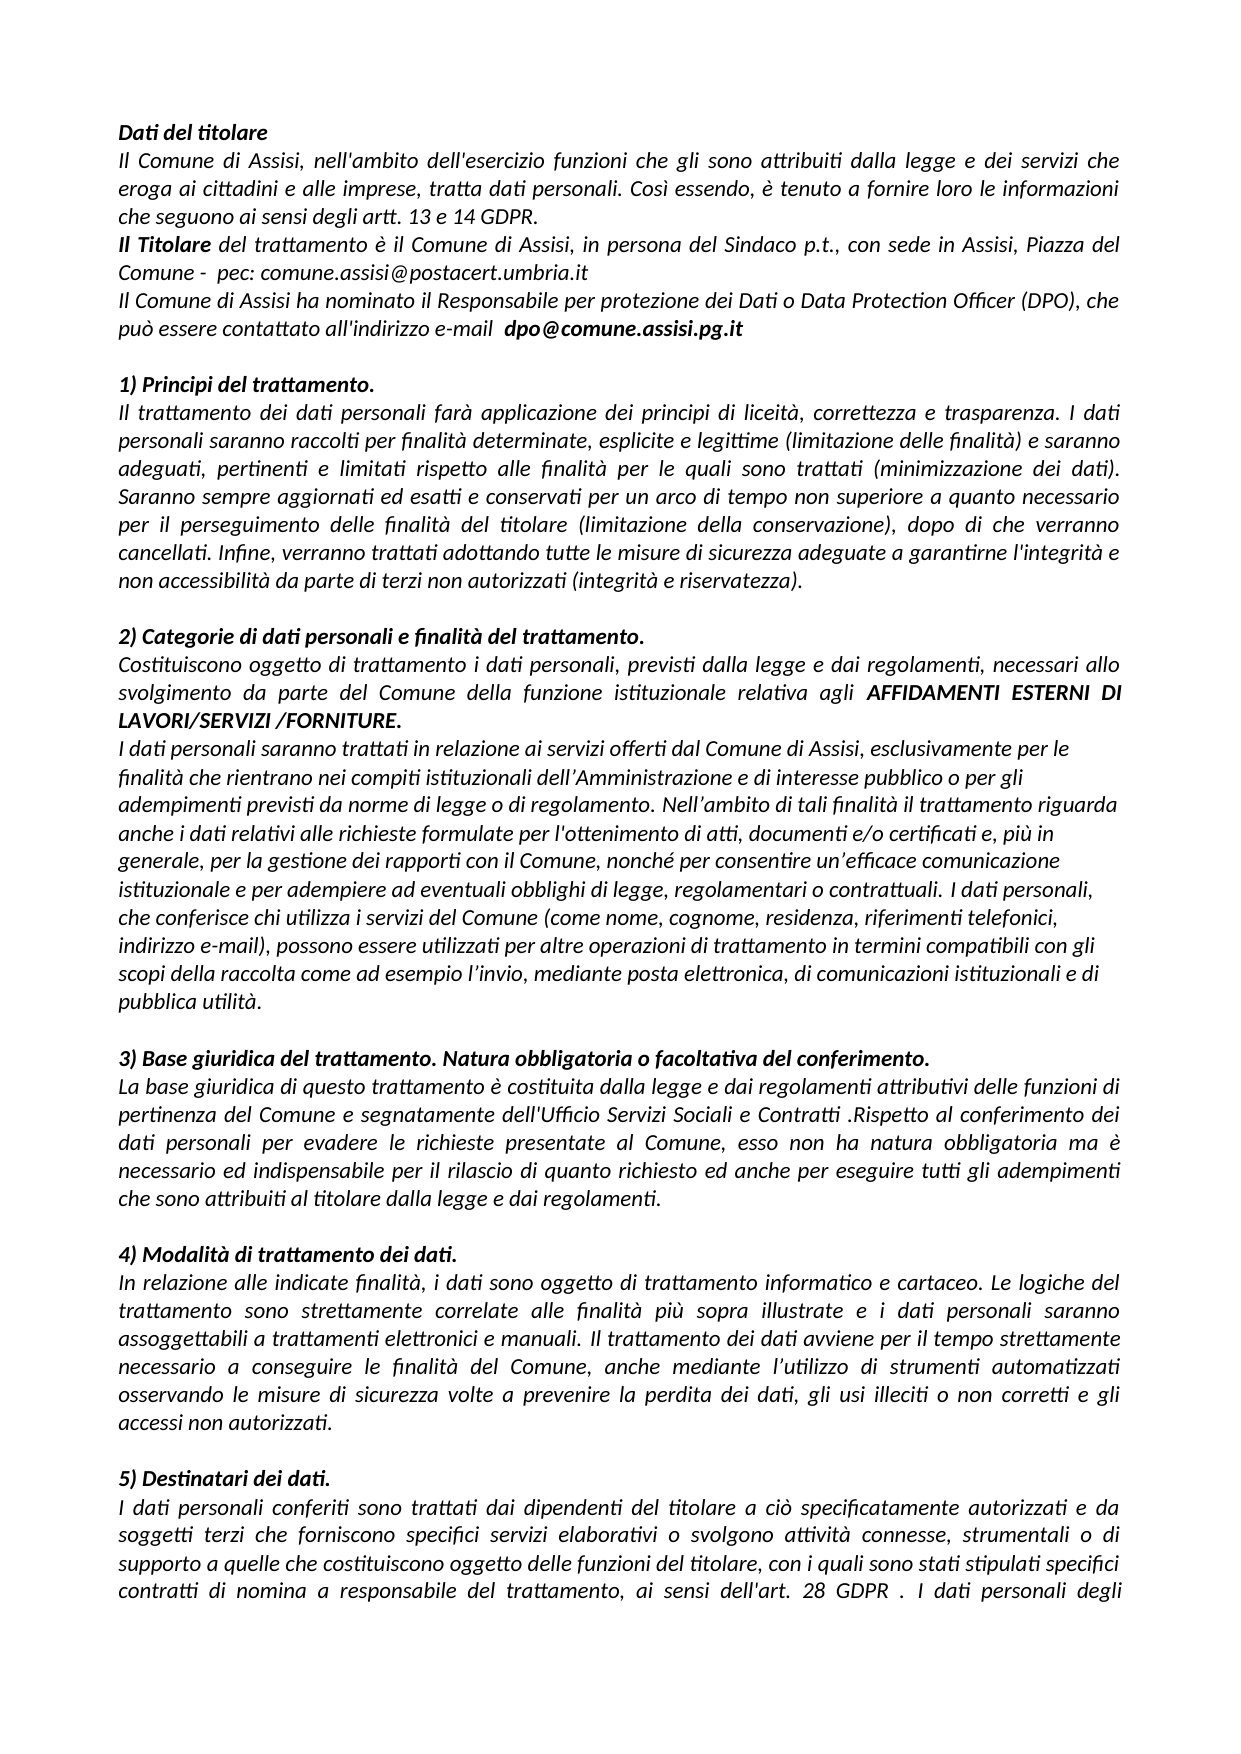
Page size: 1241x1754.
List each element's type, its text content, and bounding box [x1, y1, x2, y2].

text 1) Principi del trattamento. [118, 370, 1122, 398]
text I dati personali conferiti sono trattati dai dipendenti del titolare a ciò specificatamente autorizzati e da soggetti terzi che forniscono specifici servizi elaborativi o svolgono attività connesse, strumentali o di supporto a quelle che costituiscono oggetto delle funzioni del titolare, con i quali sono stati stipulati specifici contratti di nomina a responsabile del trattamento, ai sensi dell'art. 28 GDPR . I dati personali degli [118, 1493, 1122, 1605]
text La base giuridica di questo trattamento è costituita dalla legge e dai regolamenti attributivi delle funzioni di pertinenza del Comune e segnatamente dell'Ufficio Servizi Sociali e Contratti .Rispetto al conferimento dei dati personali per evadere le richieste presentate al Comune, esso non ha natura obbligatoria ma è necessario ed indispensabile per il rilascio di quanto richiesto ed anche per eseguire tutti gli adempimenti che sono attribuiti al titolare dalla legge e dai regolamenti. [118, 1072, 1122, 1212]
text 2) Categorie di dati personali e finalità del trattamento. [118, 622, 1122, 651]
text Il Titolare del trattamento è il Comune di Assisi, in persona del Sindaco p.t., con sede in Assisi, Piazza del Comune - pec: comune.assisi@postacert.umbria.it [118, 230, 1122, 286]
text Costituiscono oggetto di trattamento i dati personali, previsti dalla legge e dai regolamenti, necessari allo svolgimento da parte del Comune della funzione istituzionale relativa agli AFFIDAMENTI ESTERNI DI LAVORI/SERVIZI /FORNITURE. [118, 651, 1122, 734]
text Il Comune di Assisi ha nominato il Responsabile per protezione dei Dati o Data Protection Officer (DPO), che può essere contattato all'indirizzo e-mail dpo@comune.assisi.pg.it [118, 286, 1122, 342]
text 4) Modalità di trattamento dei dati. [118, 1240, 1122, 1268]
text In relazione alle indicate finalità, i dati sono oggetto di trattamento informatico e cartaceo. Le logiche del trattamento sono strettamente correlate alle finalità più sopra illustrate e i dati personali saranno assoggettabili a trattamenti elettronici e manuali. Il trattamento dei dati avviene per il tempo strettamente necessario a conseguire le finalità del Comune, anche mediante l’utilizzo di strumenti automatizzati osservando le misure di sicurezza volte a prevenire la perdita dei dati, gli usi illeciti o non corretti e gli accessi non autorizzati. [118, 1268, 1122, 1437]
text 3) Base giuridica del trattamento. Natura obbligatoria o facoltativa del conferimento. [118, 1044, 1122, 1072]
text 5) Destinatari dei dati. [118, 1464, 1122, 1493]
text Il trattamento dei dati personali farà applicazione dei principi di liceità, correttezza e trasparenza. I dati personali saranno raccolti per finalità determinate, esplicite e legittime (limitazione delle finalità) e saranno adeguati, pertinenti e limitati rispetto alle finalità per le quali sono trattati (minimizzazione dei dati). Saranno sempre aggiornati ed esatti e conservati per un arco di tempo non superiore a quanto necessario per il perseguimento delle finalità del titolare (limitazione della conservazione), dopo di che verranno cancellati. Infine, verranno trattati adottando tutte le misure di sicurezza adeguate a garantirne l'integrità e non accessibilità da parte di terzi non autorizzati (integrità e riservatezza). [118, 398, 1122, 594]
text Il Comune di Assisi, nell'ambito dell'esercizio funzioni che gli sono attribuiti dalla legge e dei servizi che eroga ai cittadini e alle imprese, tratta dati personali. Così essendo, è tenuto a fornire loro le informazioni che seguono ai sensi degli artt. 13 e 14 GDPR. [118, 146, 1122, 230]
text Dati del titolare [118, 118, 1122, 146]
text I dati personali saranno trattati in relazione ai servizi offerti dal Comune di Assisi, esclusivamente per le finalità che rientrano nei compiti istituzionali dell’Amministrazione e di interesse pubblico o per gli adempimenti previsti da norme di legge o di regolamento. Nell’ambito di tali finalità il trattamento riguarda anche i dati relativi alle richieste formulate per l'ottenimento di atti, documenti e/o certificati e, più in generale, per la gestione dei rapporti con il Comune, nonché per consentire un’efficace comunicazione istituzionale e per adempiere ad eventuali obblighi di legge, regolamentari o contrattuali. I dati personali, che conferisce chi utilizza i servizi del Comune (come nome, cognome, residenza, riferimenti telefonici, indirizzo e-mail), possono essere utilizzati per altre operazioni di trattamento in termini compatibili con gli scopi della raccolta come ad esempio l’invio, mediante posta elettronica, di comunicazioni istituzionali e di pubblica utilità. [118, 734, 1122, 1015]
